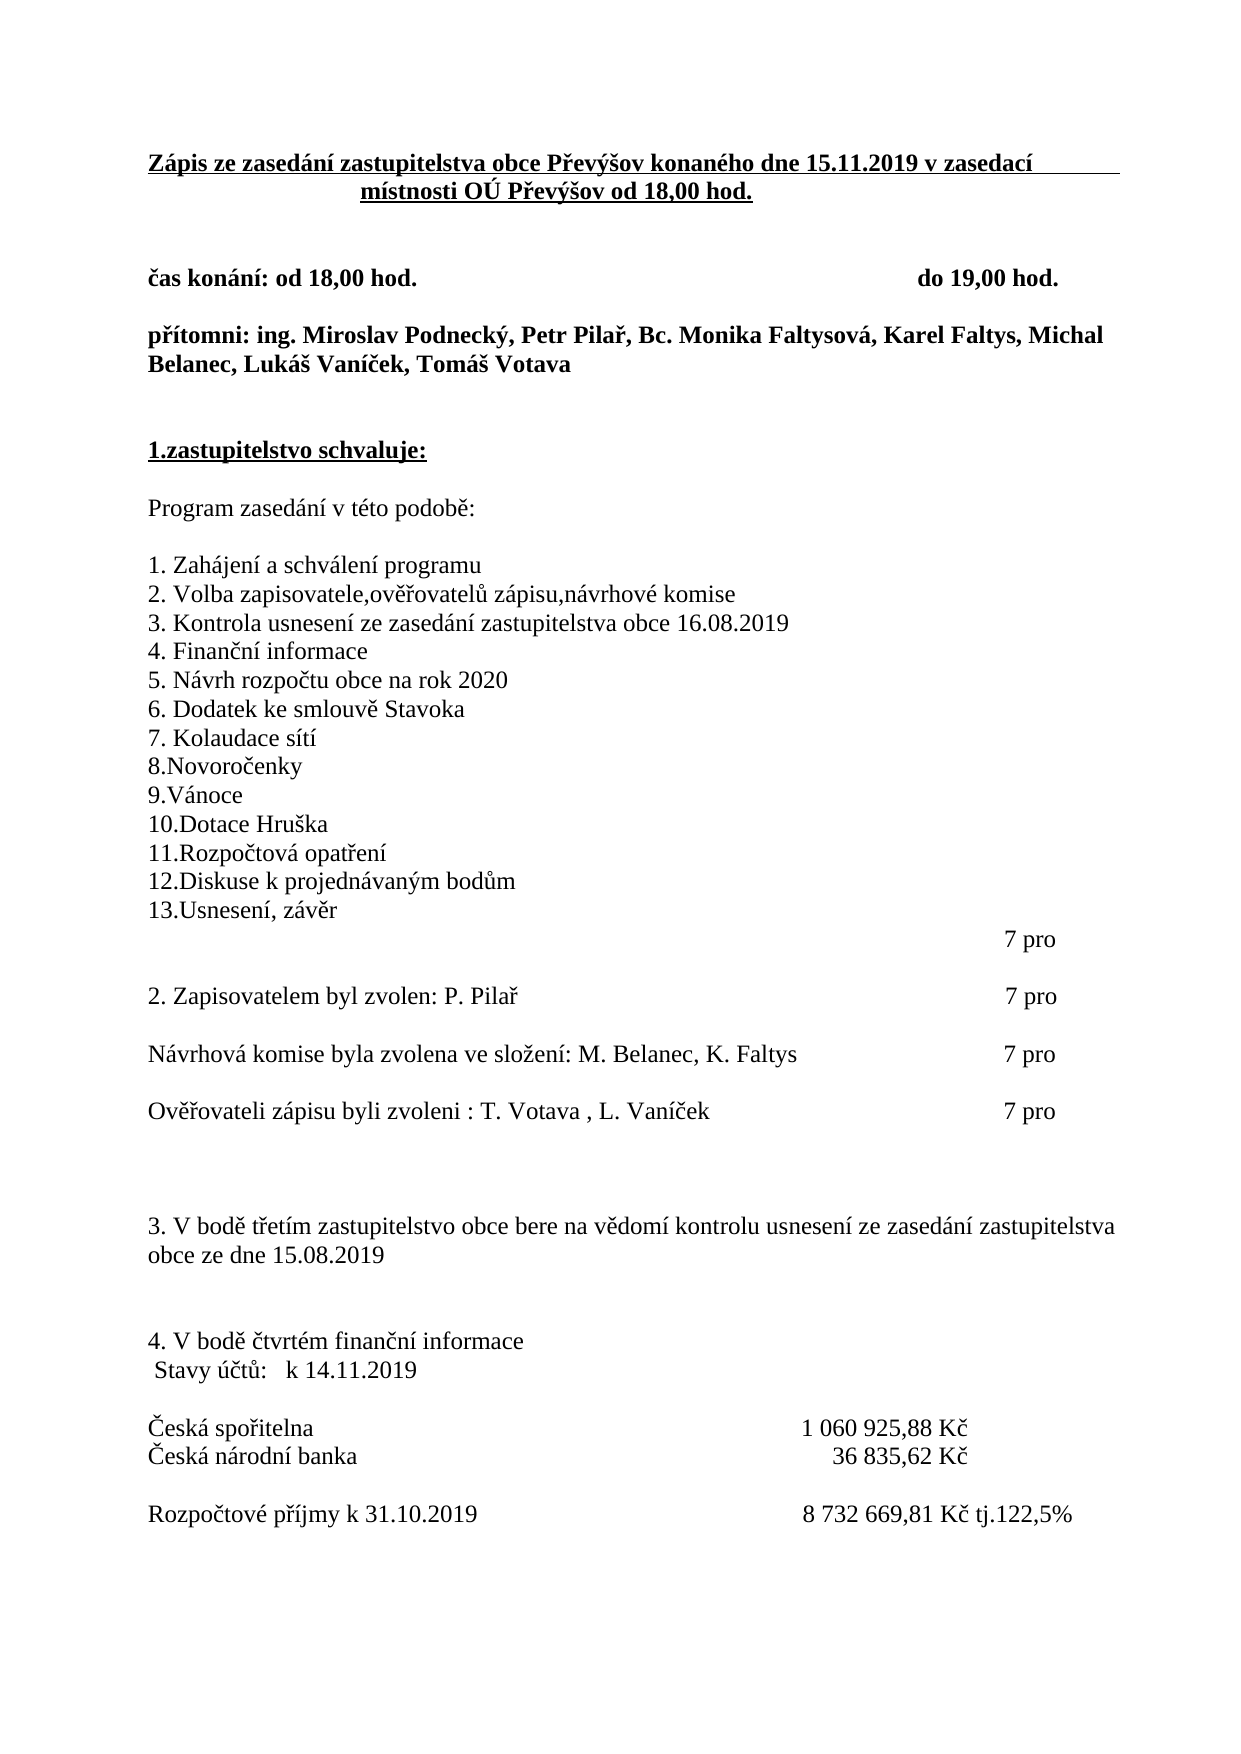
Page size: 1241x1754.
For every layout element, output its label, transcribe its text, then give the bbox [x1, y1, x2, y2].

text 7 pro [148, 924, 1123, 953]
text 6. Dodatek ke smlouvě Stavoka [148, 694, 1123, 723]
text 1.zastupitelstvo schvaluje: [148, 435, 1123, 464]
text Rozpočtové příjmy k 31.10.2019 8 732 669,81 Kč tj.122,5% [148, 1499, 1093, 1528]
text čas konání: od 18,00 hod. do 19,00 hod. [148, 263, 1123, 291]
text 3. Kontrola usnesení ze zasedání zastupitelstva obce 16.08.2019 [148, 608, 1123, 636]
text 4. Finanční informace [148, 636, 1123, 665]
text 2. Zapisovatelem byl zvolen: P. Pilař 7 pro [148, 981, 1123, 1010]
text 3. V bodě třetím zastupitelstvo obce bere na vědomí kontrolu usnesení ze zasedání zastupitelstva obce ze dne 15.08.2019 [148, 1211, 1123, 1269]
text Program zasedání v této podobě: [148, 493, 1123, 521]
text Česká spořitelna 1 060 925,88 Kč [148, 1384, 1123, 1441]
text Česká národní banka 36 835,62 Kč [148, 1441, 1093, 1470]
text 11.Rozpočtová opatření [148, 838, 1123, 866]
text 10.Dotace Hruška [148, 809, 1123, 838]
text 2. Volba zapisovatele,ověřovatelů zápisu,návrhové komise [148, 579, 1123, 608]
text 12.Diskuse k projednávaným bodům [148, 866, 1123, 895]
text Návrhová komise byla zvolena ve složení: M. Belanec, K. Faltys 7 pro [148, 1039, 1123, 1068]
text Ověřovateli zápisu byli zvoleni : T. Votava , L. Vaníček 7 pro [148, 1096, 1123, 1125]
text 13.Usnesení, závěr [148, 895, 1123, 924]
text 4. V bodě čtvrtém finanční informace [148, 1326, 1123, 1355]
text 7. Kolaudace sítí [148, 723, 1123, 751]
text přítomni: ing. Miroslav Podnecký, Petr Pilař, Bc. Monika Faltysová, Karel Faltys, Michal Belanec, Lukáš Vaníček, Tomáš Votava [148, 320, 1123, 378]
text 9.Vánoce [148, 780, 1123, 809]
text 5. Návrh rozpočtu obce na rok 2020 [148, 665, 1123, 694]
text místnosti OÚ Převýšov od 18,00 hod. [148, 176, 1123, 205]
text Stavy účtů: k 14.11.2019 [148, 1355, 1123, 1384]
text Zápis ze zasedání zastupitelstva obce Převýšov konaného dne 15.11.2019 v zasedací [148, 148, 1123, 176]
text 8.Novoročenky [148, 751, 1123, 780]
text 1. Zahájení a schválení programu [148, 550, 1123, 579]
